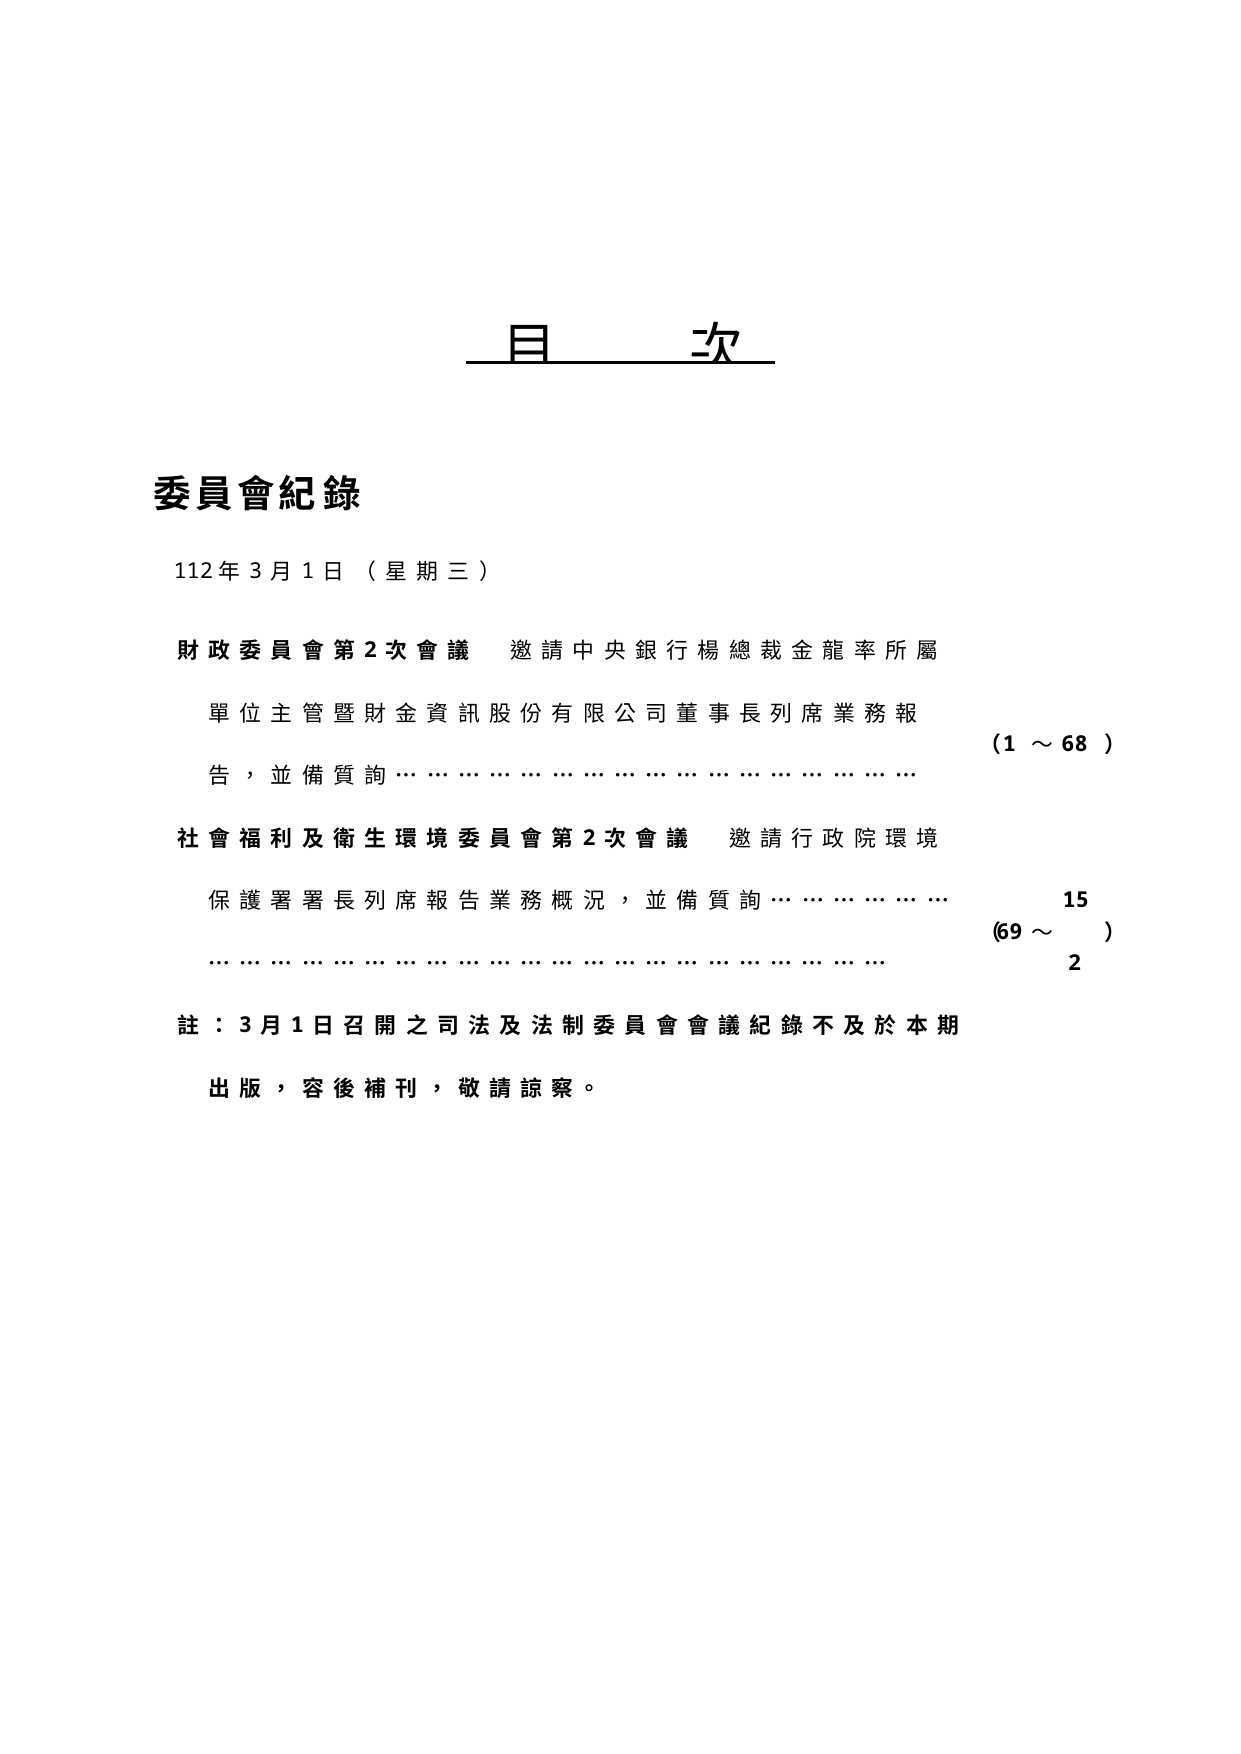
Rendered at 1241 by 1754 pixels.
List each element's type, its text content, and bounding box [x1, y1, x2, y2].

table_header 目 次 [466, 281, 774, 361]
table_cell [986, 993, 1023, 1118]
table_cell 註：3月1日召開之司法及法制委員會會議紀錄不及於本期出版，容後補刊，敬請諒察。 [150, 993, 967, 1118]
table_cell 69 [986, 806, 1023, 993]
table_cell 社會福利及衛生環境委員會第2次會議 邀請行政院環境保護署署長列席報告業務概況，並備質詢………………………………………………………………………… [150, 806, 967, 993]
table_cell [1023, 993, 1053, 1118]
table_cell [967, 993, 986, 1118]
table_cell 1 [986, 618, 1023, 806]
table_cell [1053, 993, 1091, 1118]
table_cell （ [967, 806, 986, 993]
table_header 委員會紀錄 112年3月1日（星期三） [150, 443, 1108, 618]
table_cell [1091, 993, 1108, 1118]
table_cell ～ [1023, 618, 1053, 806]
table_cell ） [1091, 618, 1108, 806]
table_cell 68 [1053, 618, 1091, 806]
table_cell ） [1091, 806, 1108, 993]
table_cell 財政委員會第2次會議 邀請中央銀行楊總裁金龍率所屬單位主管暨財金資訊股份有限公司董事長列席業務報告，並備質詢…………………………………………… [150, 618, 967, 806]
table_cell （ [967, 618, 986, 806]
table_cell ～ [1023, 806, 1053, 993]
table_cell 152 [1053, 806, 1091, 993]
